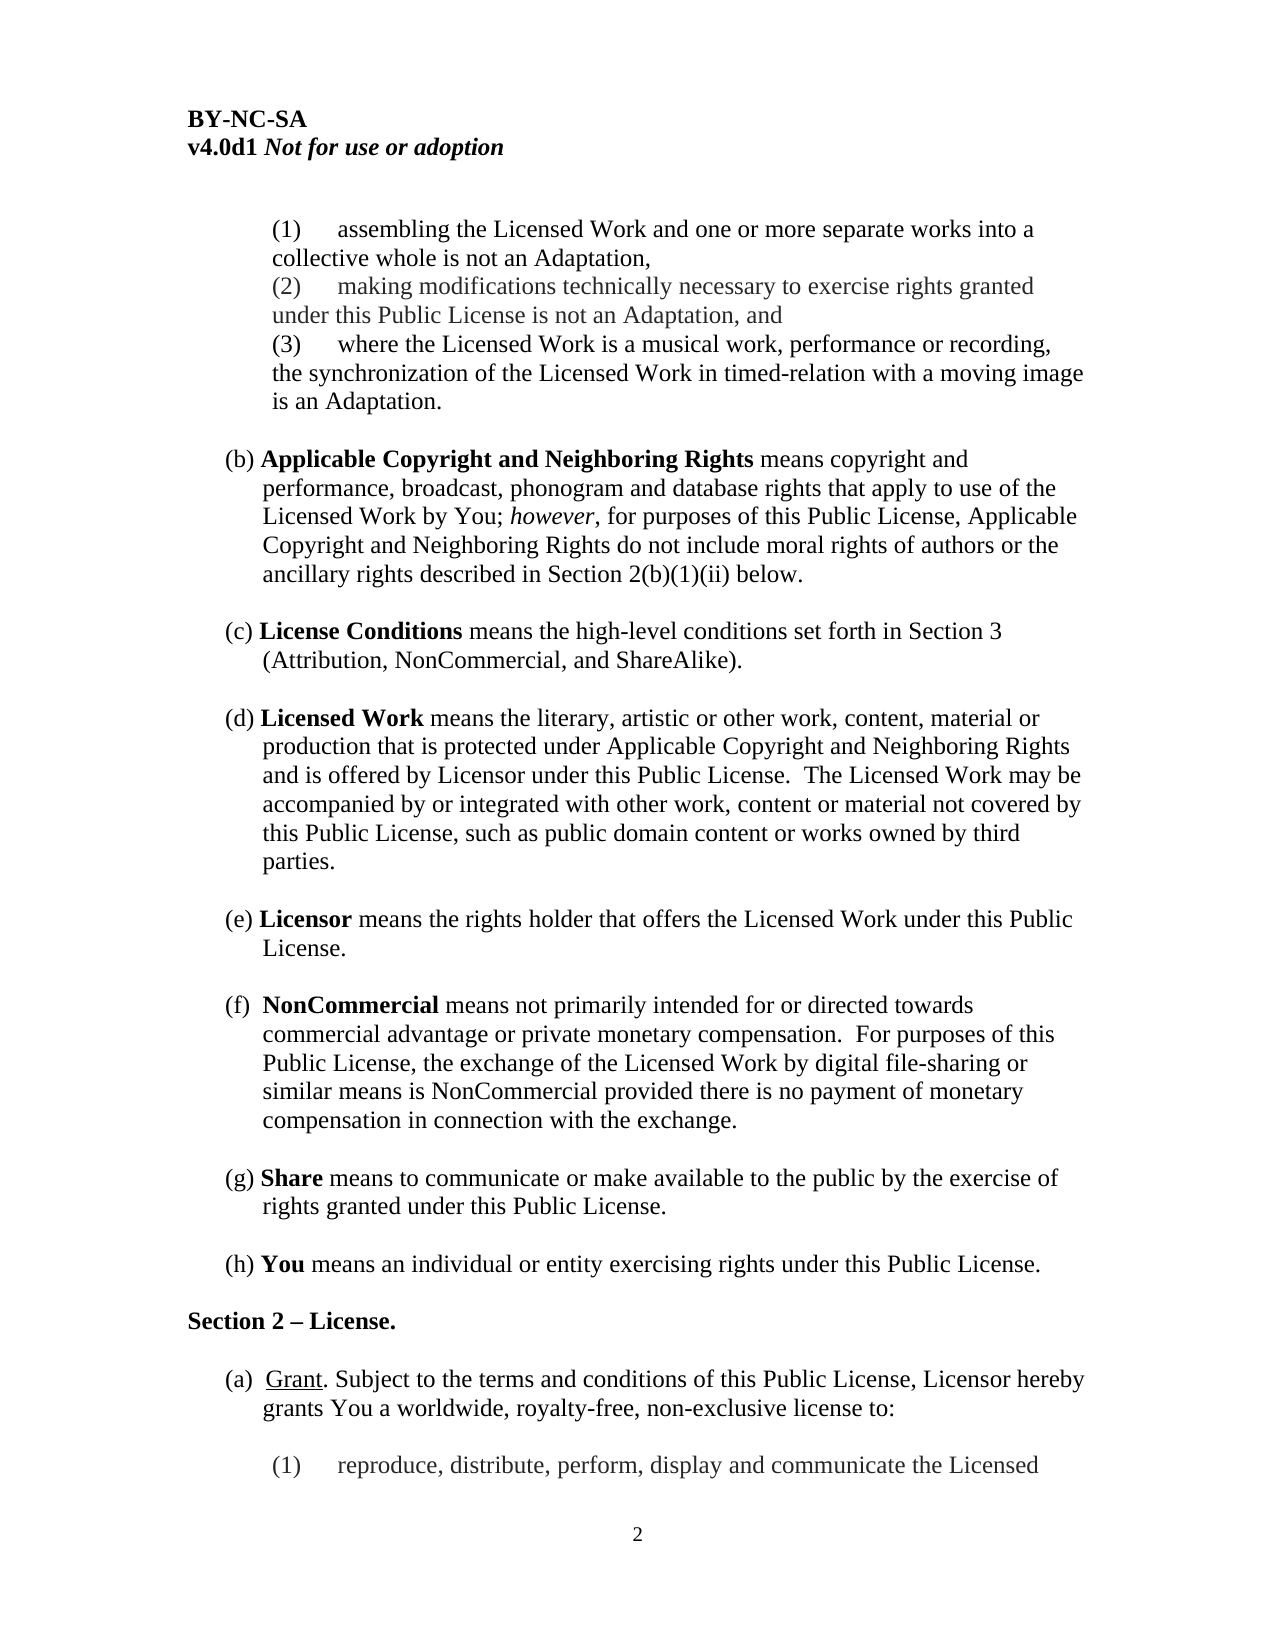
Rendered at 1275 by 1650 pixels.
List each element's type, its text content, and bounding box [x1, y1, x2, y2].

text (2) making modifications technically necessary to exercise rights granted under this Public License is not an Adaptation, and [272, 271, 1087, 329]
text (b) Applicable Copyright and Neighboring Rights means copyright and performance, broadcast, phonogram and database rights that apply to use of the Licensed Work by You; however, for purposes of this Public License, Applicable Copyright and Neighboring Rights do not include moral rights of authors or the ancillary rights described in Section 2(b)(1)(ii) below. [225, 444, 1087, 588]
text (f) NonCommercial means not primarily intended for or directed towards commercial advantage or private monetary compensation. For purposes of this Public License, the exchange of the Licensed Work by digital file-sharing or similar means is NonCommercial provided there is no payment of monetary compensation in connection with the exchange. [225, 990, 1087, 1134]
text Section 2 – License. [187, 1306, 1087, 1335]
text (e) Licensor means the rights holder that offers the Licensed Work under this Public License. [225, 904, 1087, 961]
text (c) License Conditions means the high-level conditions set forth in Section 3 (Attribution, NonCommercial, and ShareAlike). [225, 616, 1087, 674]
text (d) Licensed Work means the literary, artistic or other work, content, material or production that is protected under Applicable Copyright and Neighboring Rights and is offered by Licensor under this Public License. The Licensed Work may be accompanied by or integrated with other work, content or material not covered by this Public License, such as public domain content or works owned by third parties. [225, 703, 1087, 875]
text (g) Share means to communicate or make available to the public by the exercise of rights granted under this Public License. [225, 1163, 1087, 1220]
text (3) where the Licensed Work is a musical work, performance or recording, the synchronization of the Licensed Work in timed-relation with a moving image is an Adaptation. [272, 329, 1087, 415]
text (h) You means an individual or entity exercising rights under this Public License. [225, 1249, 1087, 1278]
text (a) Grant. Subject to the terms and conditions of this Public License, Licensor hereby grants You a worldwide, royalty-free, non-exclusive license to: [225, 1364, 1087, 1421]
text (1) reproduce, distribute, perform, display and communicate the Licensed [272, 1450, 1087, 1479]
text (1) assembling the Licensed Work and one or more separate works into a collective whole is not an Adaptation, [272, 214, 1087, 271]
